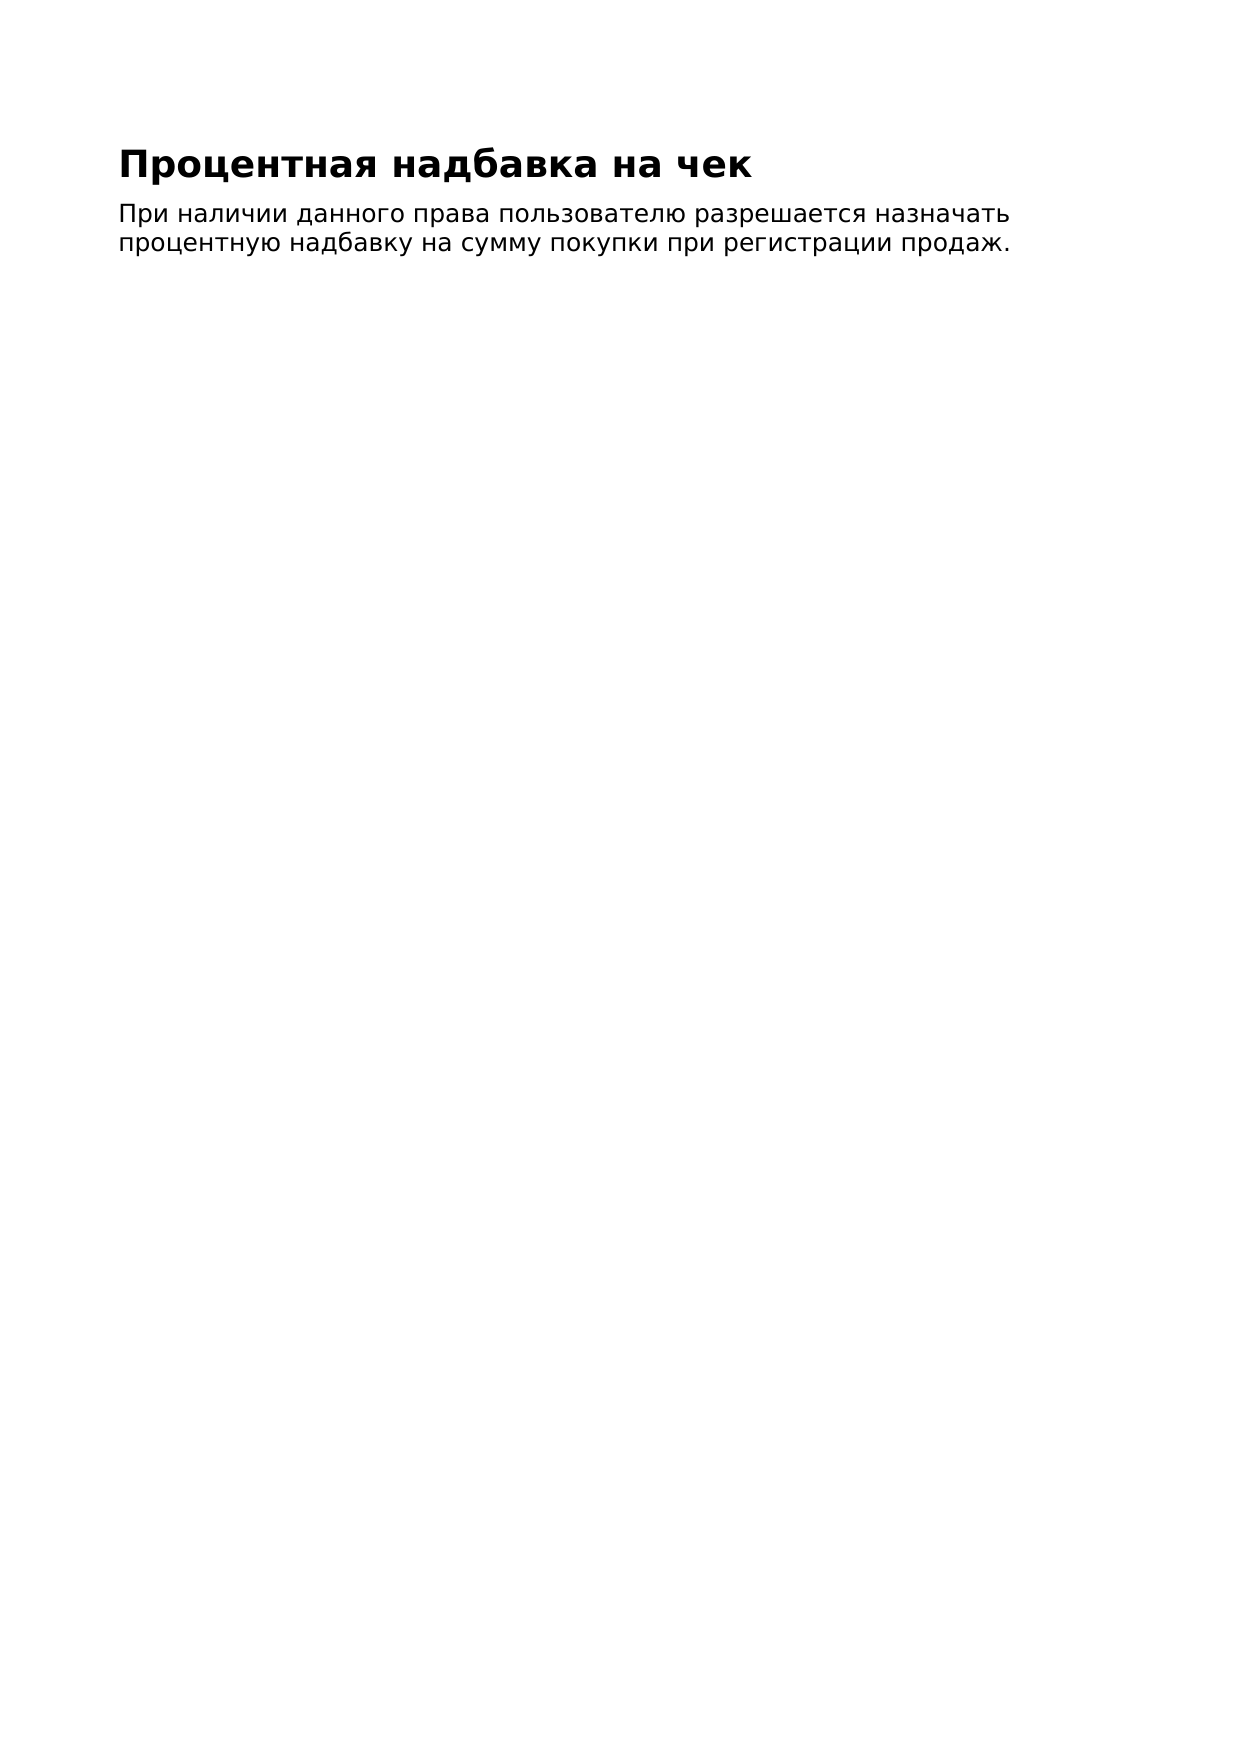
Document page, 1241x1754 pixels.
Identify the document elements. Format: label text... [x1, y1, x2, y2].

subtitle Процентная надбавка на чек [118, 143, 1122, 187]
text При наличии данного права пользователю разрешается назначать процентную надбавку на сумму покупки при регистрации продаж. [118, 199, 1122, 258]
